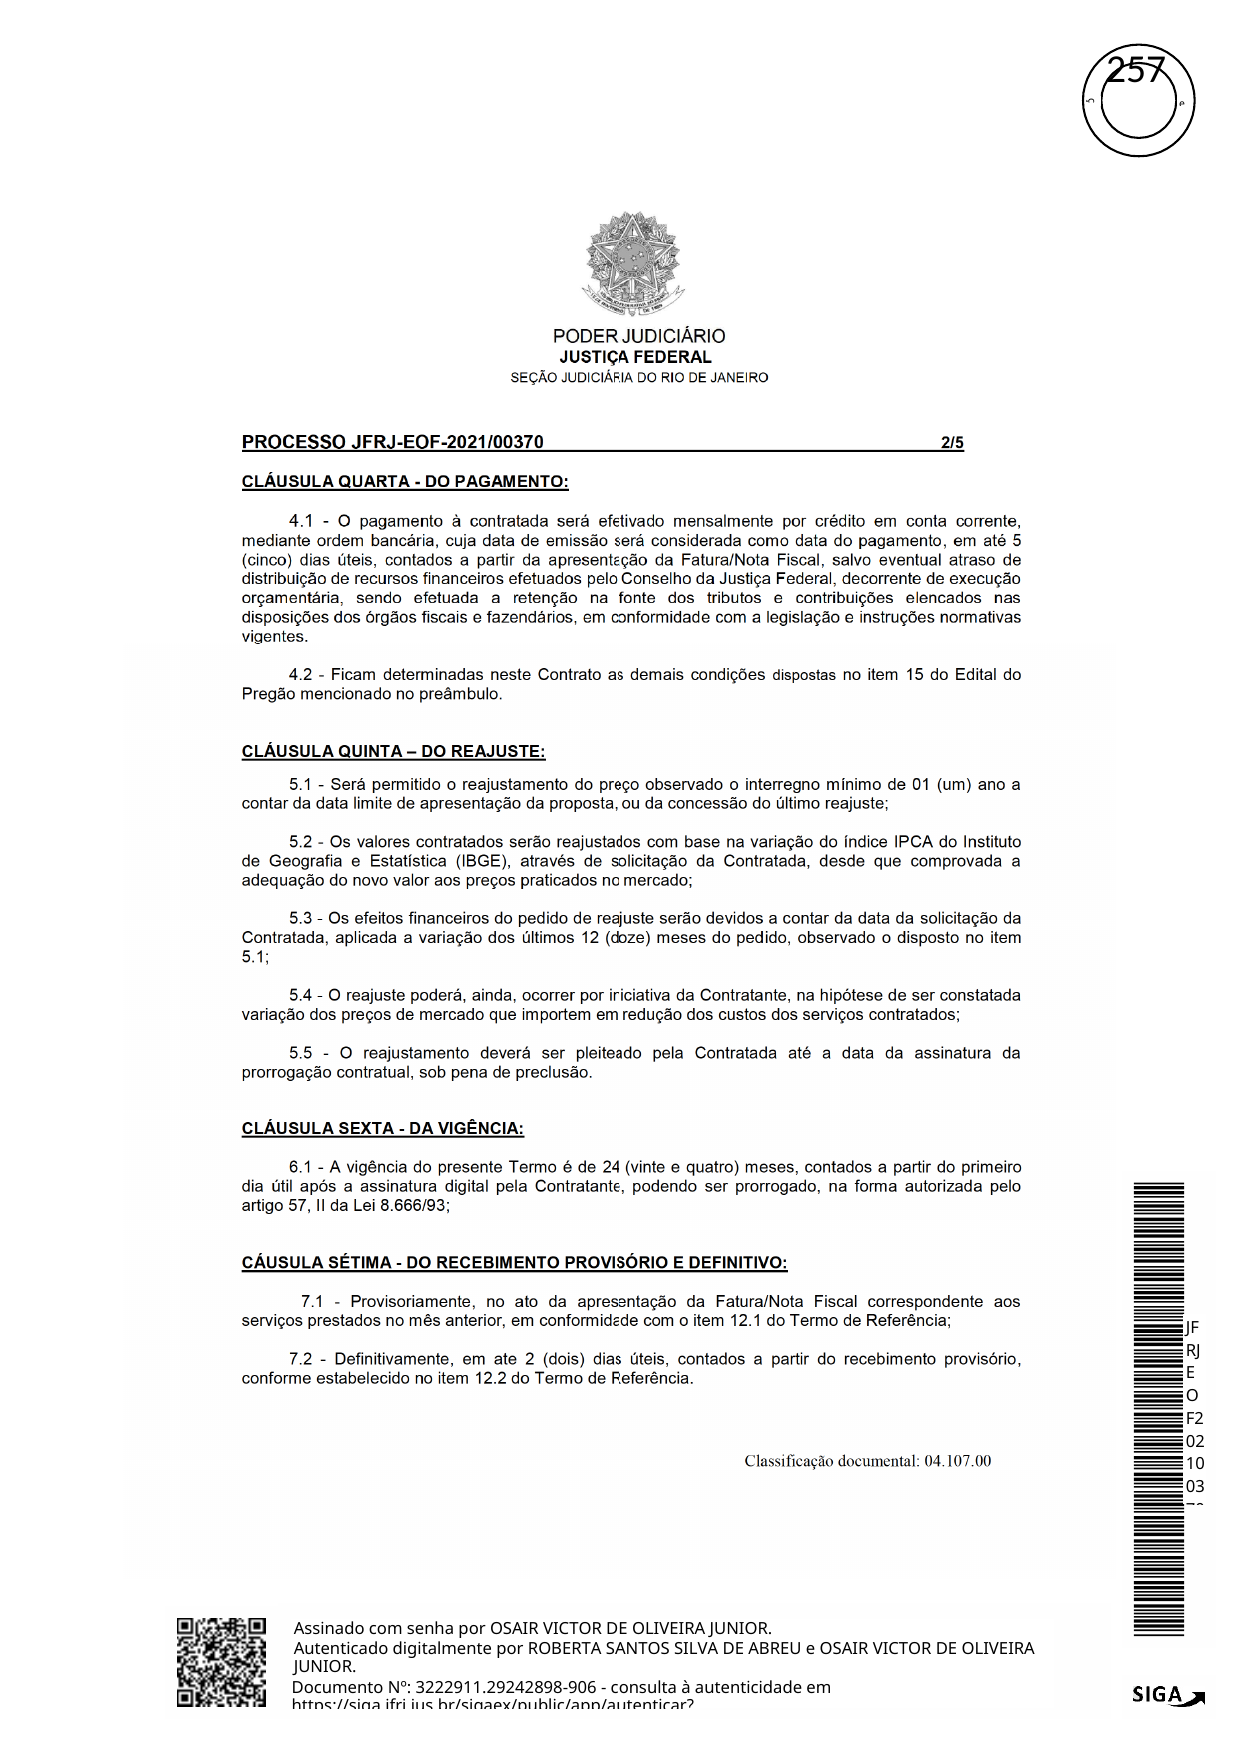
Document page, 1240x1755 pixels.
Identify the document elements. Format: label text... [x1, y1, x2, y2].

text ç [1085, 98, 1099, 106]
text e [1179, 97, 1193, 105]
text JFRJEOF202100370V02 [1186, 1316, 1206, 1504]
